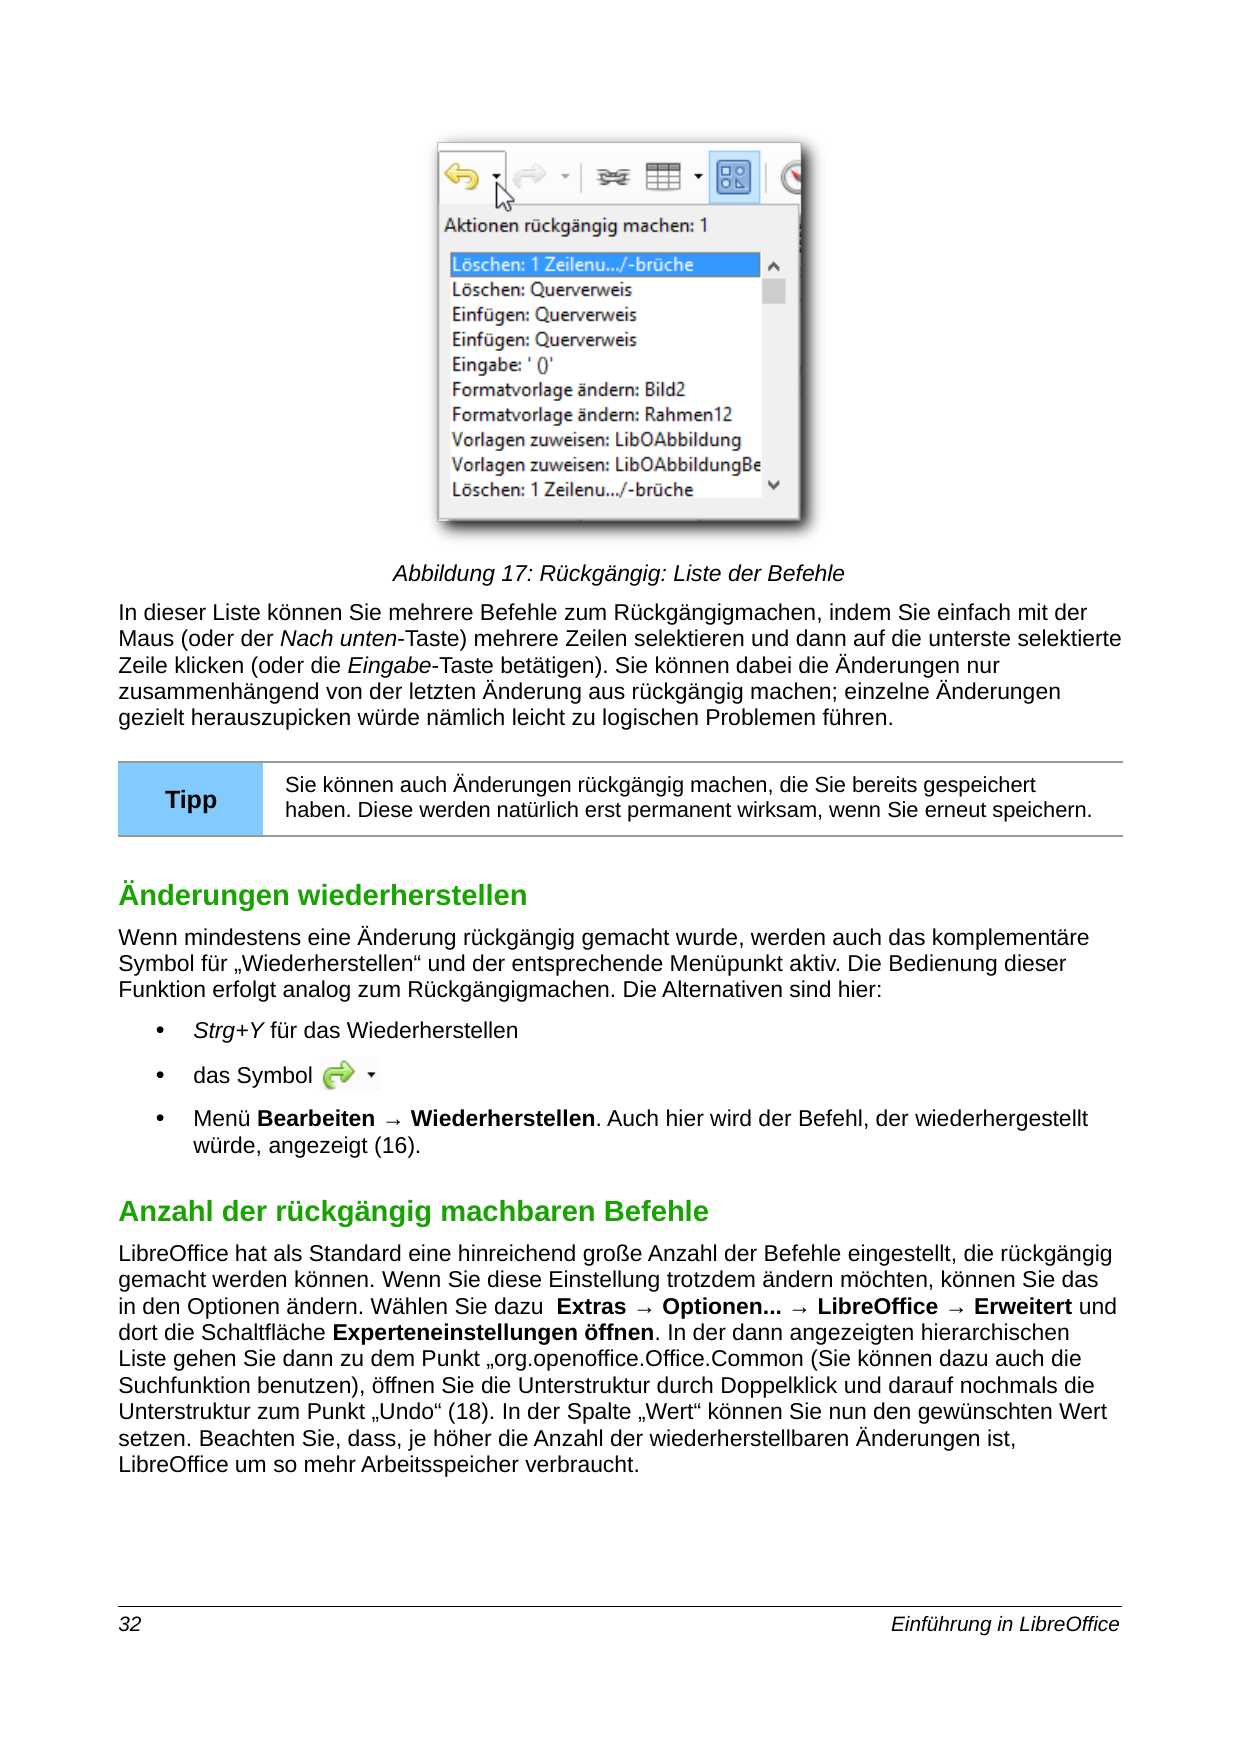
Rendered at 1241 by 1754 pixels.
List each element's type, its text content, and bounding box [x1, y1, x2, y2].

picture [319, 1056, 381, 1091]
text LibreOffice hat als Standard eine hinreichend große Anzahl der Befehle eingestellt, die rückgängig gemacht werden können. Wenn Sie diese Einstellung trotzdem ändern möchten, können Sie das in den Optionen ändern. Wählen Sie dazu Extras → Optionen... → LibreOffice → Erweitert und dort die Schaltfläche Experteneinstellungen öffnen. In der dann angezeigten hierarchischen Liste gehen Sie dann zu dem Punkt „org.openoffice.Office.Common (Sie können dazu auch die Suchfunktion benutzen), öffnen Sie die Unterstruktur durch Doppelklick und darauf nochmals die Unterstruktur zum Punkt „Undo“ (Abbildung 18). In der Spalte „Wert“ können Sie nun den gewünschten Wert setzen. Beachten Sie, dass, je höher die Anzahl der wiederherstellbaren Änderungen ist, LibreOffice um so mehr Arbeitsspeicher verbraucht. [118, 1240, 1122, 1477]
subtitle Anzahl der rückgängig machbaren Befehle [118, 1194, 1122, 1228]
list Menü Bearbeiten → Wiederherstellen. Auch hier wird der Befehl, der wiederhergestellt würde, angezeigt (Abbildung 16). [156, 1103, 1122, 1158]
text Wenn mindestens eine Änderung rückgängig gemacht wurde, werden auch das komplementäre Symbol für „Wiederherstellen“ und der entsprechende Menüpunkt aktiv. Die Bedienung dieser Funktion erfolgt analog zum Rückgängigmachen. Die Alternativen sind hier: [118, 924, 1122, 1003]
table_header Sie können auch Änderungen rückgängig machen, die Sie bereits gespeichert haben. Diese werden natürlich erst permanent wirksam, wenn Sie erneut speichern. [264, 763, 1122, 835]
subtitle Änderungen wiederherstellen [118, 878, 1122, 911]
table_header Tipp [118, 763, 263, 835]
picture [413, 118, 828, 548]
list [381, 1057, 1122, 1091]
text In dieser Liste können Sie mehrere Befehle zum Rückgängigmachen, indem Sie einfach mit der Maus (oder der Nach unten-Taste) mehrere Zeilen selektieren und dann auf die unterste selektierte Zeile klicken (oder die Eingabe-Taste betätigen). Sie können dabei die Änderungen nur zusammenhängend von der letzten Änderung aus rückgängig machen; einzelne Änderungen gezielt herauszupicken würde nämlich leicht zu logischen Problemen führen. [118, 599, 1122, 731]
list das Symbol [156, 1057, 319, 1091]
list Strg+Y für das Wiederherstellen [156, 1015, 1122, 1044]
text Abbildung 17: Rückgängig: Liste der Befehle [393, 560, 847, 586]
